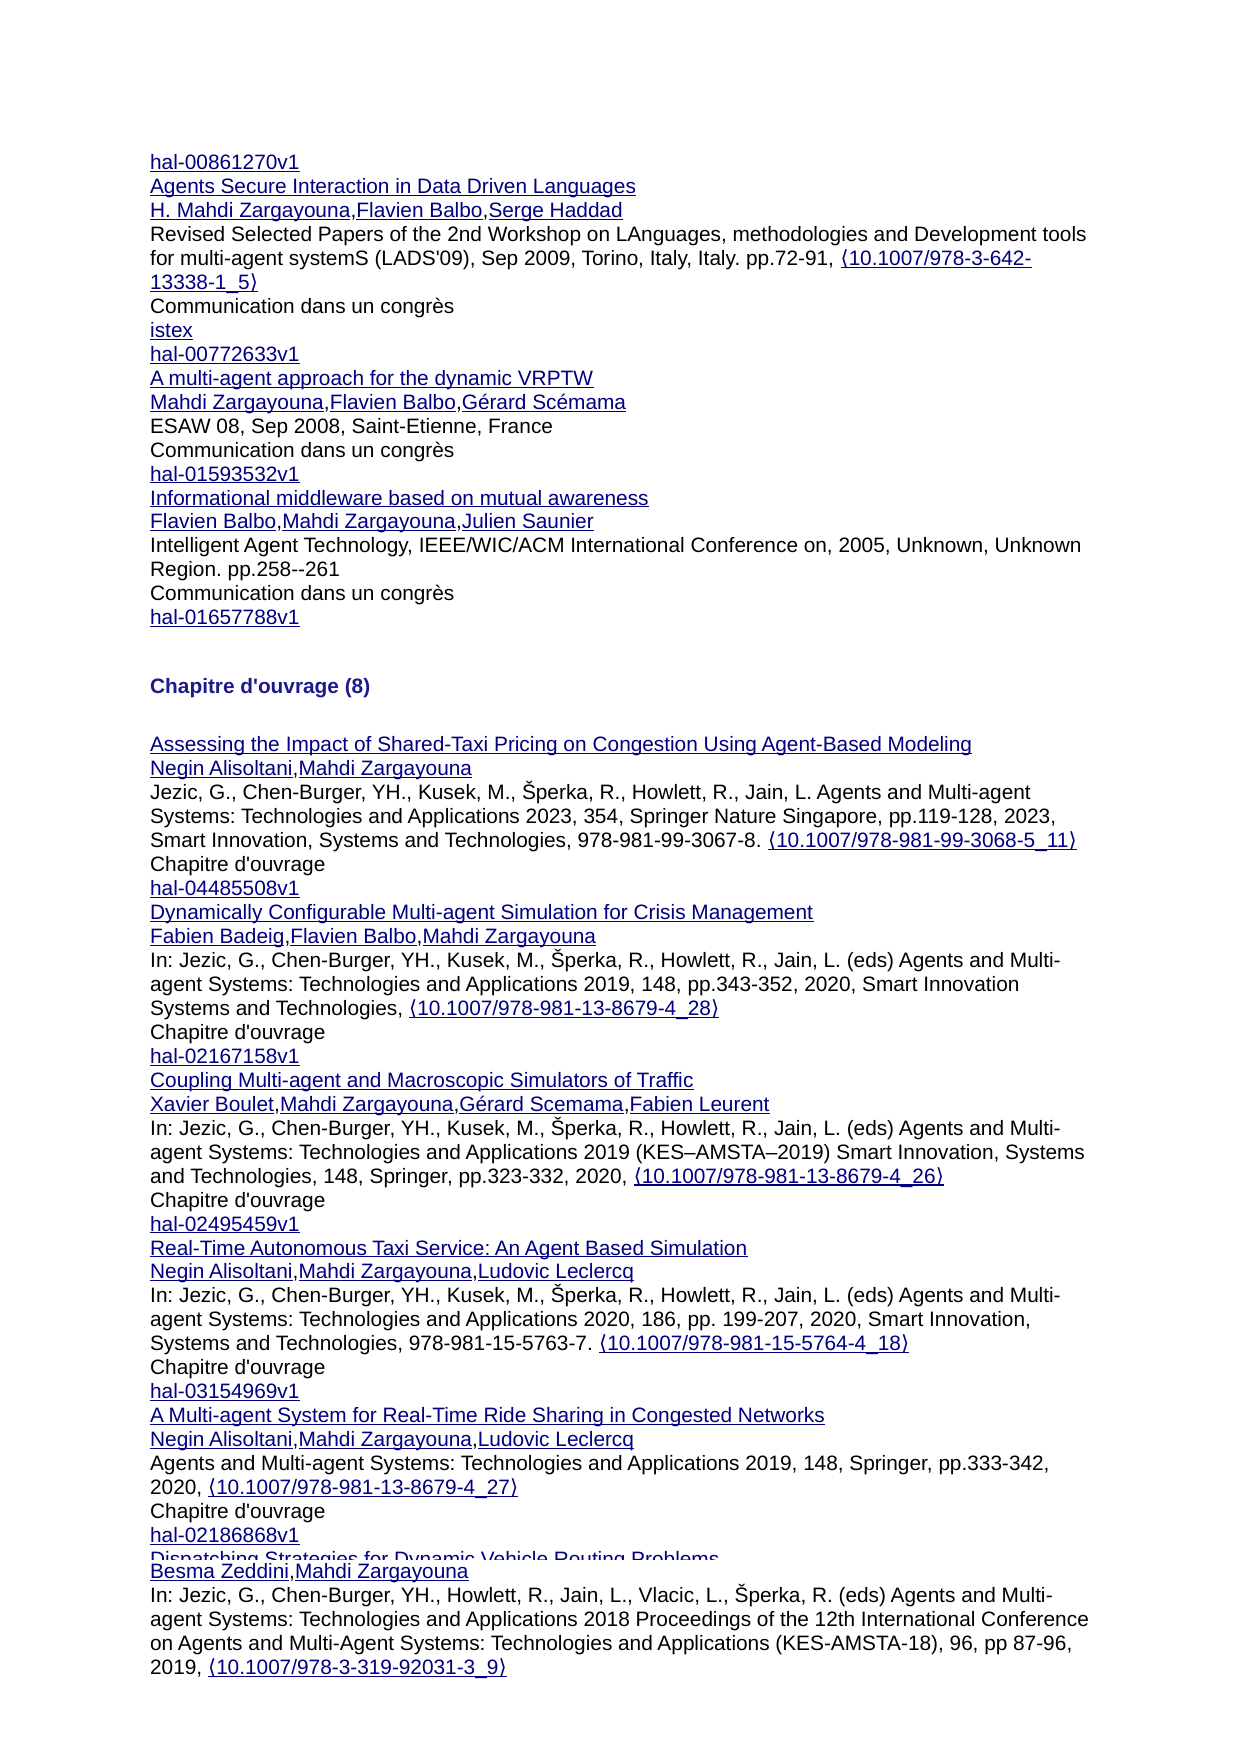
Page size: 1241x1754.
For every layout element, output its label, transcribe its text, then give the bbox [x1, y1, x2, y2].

table_cell A multi-agent approach for the dynamic VRPTW Mahdi Zargayouna,Flavien Balbo,Gérard Scémama ESAW 08, Sep 2008, Saint-Etienne, France Communication dans un congrès hal-01593532v1 [150, 366, 1090, 485]
table_header Assessing the Impact of Shared-Taxi Pricing on Congestion Using Agent-Based Modeling Negin Alisoltani,Mahdi Zargayouna Jezic, G., Chen-Burger, YH., Kusek, M., Šperka, R., Howlett, R., Jain, L. Agents and Multi-agent Systems: Technologies and Applications 2023, 354, Springer Nature Singapore, pp.119-128, 2023, Smart Innovation, Systems and Technologies, 978-981-99-3067-8. ⟨10.1007/978-981-99-3068-5_11⟩ Chapitre d'ouvrage hal-04485508v1 [150, 732, 1090, 900]
table_cell hal-00861270v1 [150, 150, 1090, 174]
table_cell Coupling Multi-agent and Macroscopic Simulators of Traffic Xavier Boulet,Mahdi Zargayouna,Gérard Scemama,Fabien Leurent In: Jezic, G., Chen-Burger, YH., Kusek, M., Šperka, R., Howlett, R., Jain, L. (eds) Agents and Multi-agent Systems: Technologies and Applications 2019 (KES–AMSTA–2019) Smart Innovation, Systems and Technologies, 148, Springer, pp.323-332, 2020, ⟨10.1007/978-981-13-8679-4_26⟩ Chapitre d'ouvrage hal-02495459v1 [150, 1068, 1090, 1235]
table_cell Informational middleware based on mutual awareness Flavien Balbo,Mahdi Zargayouna,Julien Saunier Intelligent Agent Technology, IEEE/WIC/ACM International Conference on, 2005, Unknown, Unknown Region. pp.258--261 Communication dans un congrès hal-01657788v1 [150, 485, 1090, 629]
subtitle Chapitre d'ouvrage (8) [150, 674, 1090, 698]
table_cell A Multi-agent System for Real-Time Ride Sharing in Congested Networks Negin Alisoltani,Mahdi Zargayouna,Ludovic Leclercq Agents and Multi-agent Systems: Technologies and Applications 2019, 148, Springer, pp.333-342, 2020, ⟨10.1007/978-981-13-8679-4_27⟩ Chapitre d'ouvrage hal-02186868v1 [150, 1403, 1090, 1547]
table_cell Dispatching Strategies for Dynamic Vehicle Routing Problems Besma Zeddini,Mahdi Zargayouna In: Jezic, G., Chen-Burger, YH., Howlett, R., Jain, L., Vlacic, L., Šperka, R. (eds) Agents and Multi-agent Systems: Technologies and Applications 2018 Proceedings of the 12th International Conference on Agents and Multi-Agent Systems: Technologies and Applications (KES-AMSTA-18), 96, pp 87-96, 2019, ⟨10.1007/978-3-319-92031-3_9⟩ [150, 1547, 1090, 1679]
table_cell Real-Time Autonomous Taxi Service: An Agent Based Simulation Negin Alisoltani,Mahdi Zargayouna,Ludovic Leclercq In: Jezic, G., Chen-Burger, YH., Kusek, M., Šperka, R., Howlett, R., Jain, L. (eds) Agents and Multi-agent Systems: Technologies and Applications 2020, 186, pp. 199-207, 2020, Smart Innovation, Systems and Technologies, 978-981-15-5763-7. ⟨10.1007/978-981-15-5764-4_18⟩ Chapitre d'ouvrage hal-03154969v1 [150, 1235, 1090, 1403]
table_cell Dynamically Configurable Multi-agent Simulation for Crisis Management Fabien Badeig,Flavien Balbo,Mahdi Zargayouna In: Jezic, G., Chen-Burger, YH., Kusek, M., Šperka, R., Howlett, R., Jain, L. (eds) Agents and Multi-agent Systems: Technologies and Applications 2019, 148, pp.343-352, 2020, Smart Innovation Systems and Technologies, ⟨10.1007/978-981-13-8679-4_28⟩ Chapitre d'ouvrage hal-02167158v1 [150, 900, 1090, 1068]
table_cell Agents Secure Interaction in Data Driven Languages H. Mahdi Zargayouna,Flavien Balbo,Serge Haddad Revised Selected Papers of the 2nd Workshop on LAnguages, methodologies and Development tools for multi-agent systemS (LADS'09), Sep 2009, Torino, Italy, Italy. pp.72-91, ⟨10.1007/978-3-642-13338-1_5⟩ Communication dans un congrès istex hal-00772633v1 [150, 174, 1090, 366]
